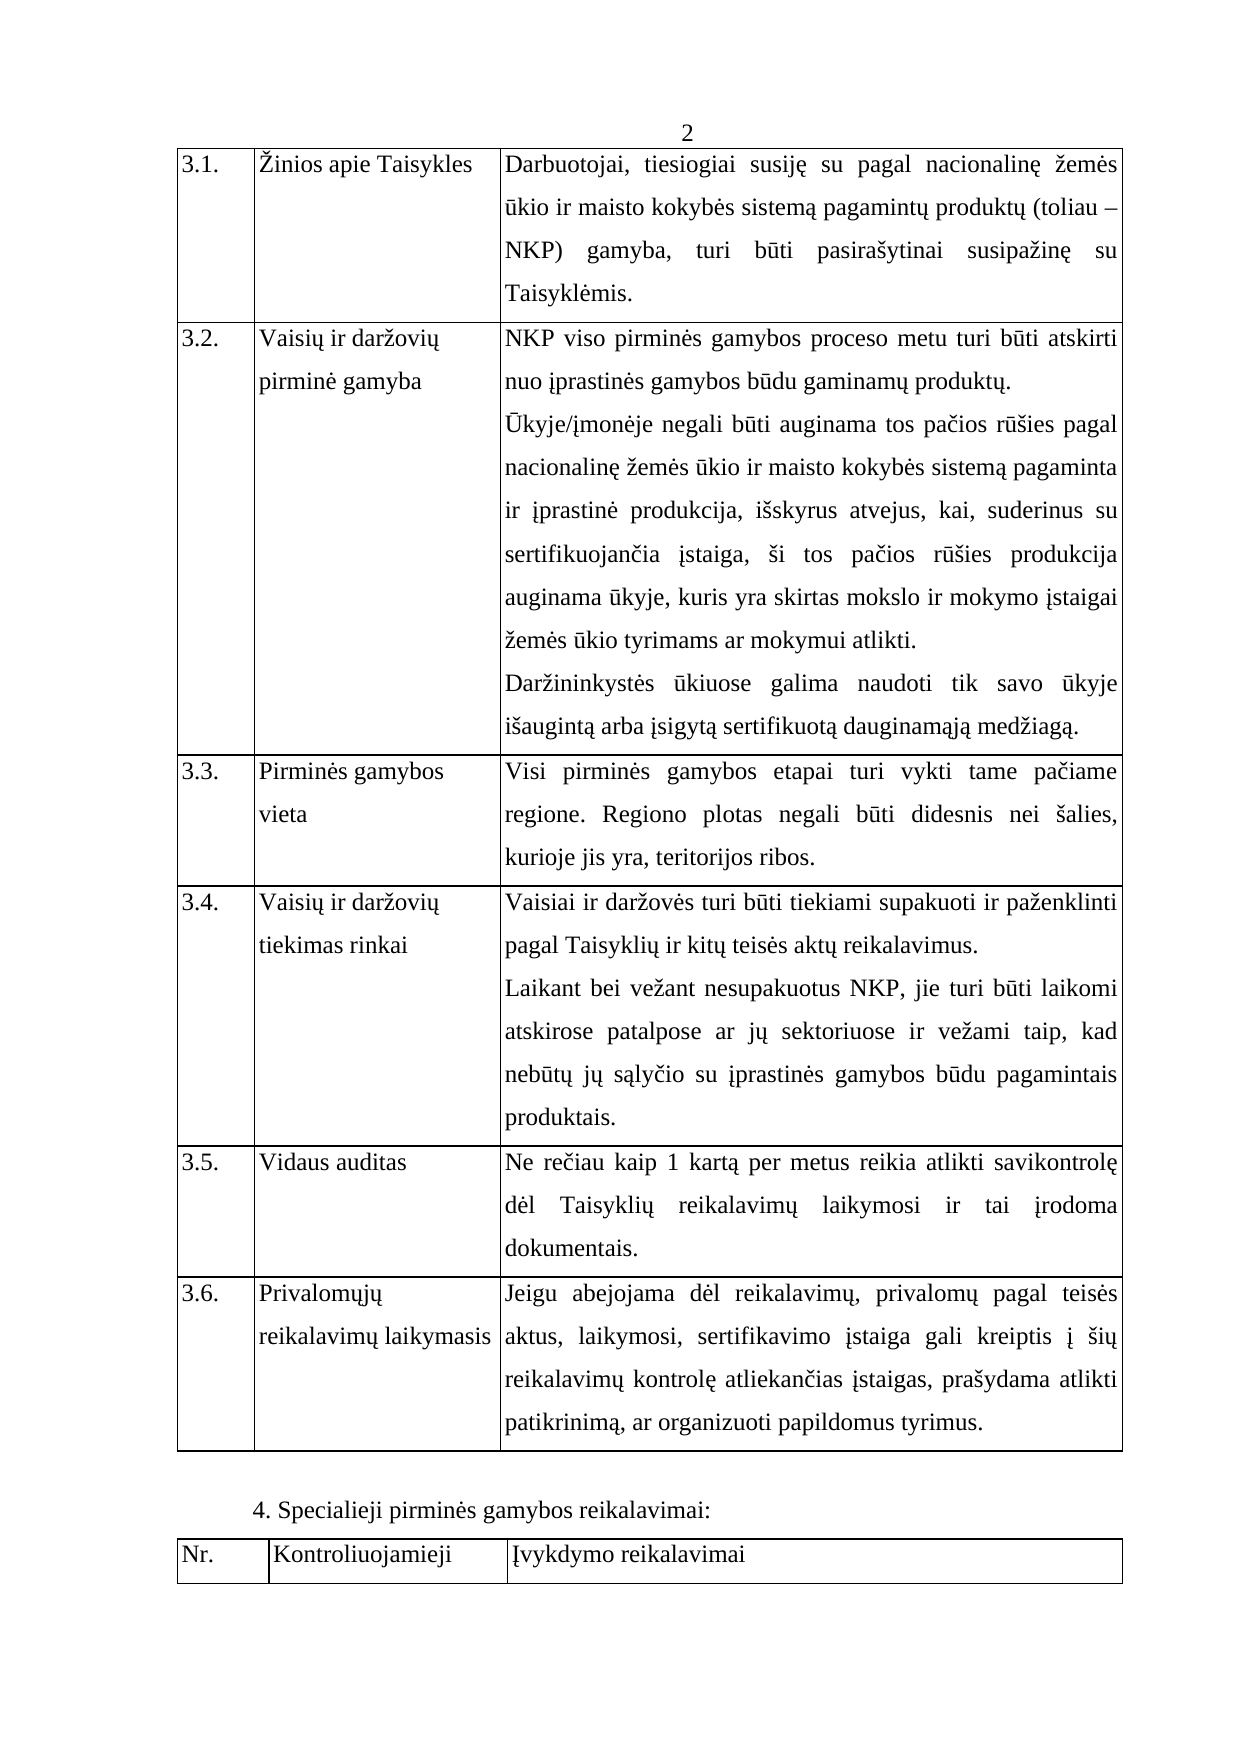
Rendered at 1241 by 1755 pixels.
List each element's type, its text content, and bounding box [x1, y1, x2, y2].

table_cell 3.3. [178, 756, 254, 885]
table_header Kontroliuojamieji [270, 1540, 507, 1582]
table_cell Vaisių ir daržovių pirminė gamyba [255, 323, 500, 754]
text 4. Specialieji pirminės gamybos reikalavimai: [177, 1495, 1122, 1523]
table_header Nr. [178, 1540, 268, 1582]
table_header Įvykdymo reikalavimai [508, 1540, 1122, 1582]
table_cell Privalomųjų reikalavimų laikymasis [255, 1278, 500, 1450]
table_cell 3.1. [178, 149, 254, 322]
table_cell Visi pirminės gamybos etapai turi vykti tame pačiame regione. Regiono plotas negali būti didesnis nei šalies, kurioje jis yra, teritorijos ribos. [501, 756, 1122, 885]
table_cell Jeigu abejojama dėl reikalavimų, privalomų pagal teisės aktus, laikymosi, sertifikavimo įstaiga gali kreiptis į šių reikalavimų kontrolę atliekančias įstaigas, prašydama atlikti patikrinimą, ar organizuoti papildomus tyrimus. [501, 1278, 1122, 1450]
table_cell Ne rečiau kaip 1 kartą per metus reikia atlikti savikontrolę dėl Taisyklių reikalavimų laikymosi ir tai įrodoma dokumentais. [501, 1147, 1122, 1276]
table_cell 3.6. [178, 1278, 254, 1450]
table_cell Darbuotojai, tiesiogiai susiję su pagal nacionalinę žemės ūkio ir maisto kokybės sistemą pagamintų produktų (toliau – NKP) gamyba, turi būti pasirašytinai susipažinę su Taisyklėmis. [501, 149, 1122, 322]
table_cell Žinios apie Taisykles [255, 149, 500, 322]
table_cell NKP viso pirminės gamybos proceso metu turi būti atskirti nuo įprastinės gamybos būdu gaminamų produktų. Ūkyje/įmonėje negali būti auginama tos pačios rūšies pagal nacionalinę žemės ūkio ir maisto kokybės sistemą pagaminta ir įprastinė produkcija, išskyrus atvejus, kai, suderinus su sertifikuojančia įstaiga, ši tos pačios rūšies produkcija auginama ūkyje, kuris yra skirtas mokslo ir mokymo įstaigai žemės ūkio tyrimams ar mokymui atlikti. Daržininkystės ūkiuose galima naudoti tik savo ūkyje išaugintą arba įsigytą sertifikuotą dauginamąją medžiagą. [501, 323, 1122, 754]
table_cell 3.4. [178, 887, 254, 1145]
table_cell Vaisiai ir daržovės turi būti tiekiami supakuoti ir paženklinti pagal Taisyklių ir kitų teisės aktų reikalavimus. Laikant bei vežant nesupakuotus NKP, jie turi būti laikomi atskirose patalpose ar jų sektoriuose ir vežami taip, kad nebūtų jų sąlyčio su įprastinės gamybos būdu pagamintais produktais. [501, 887, 1122, 1145]
table_cell 3.5. [178, 1147, 254, 1276]
table_cell Vaisių ir daržovių tiekimas rinkai [255, 887, 500, 1145]
table_cell Pirminės gamybos vieta [255, 756, 500, 885]
table_cell 3.2. [178, 323, 254, 754]
table_cell Vidaus auditas [255, 1147, 500, 1276]
